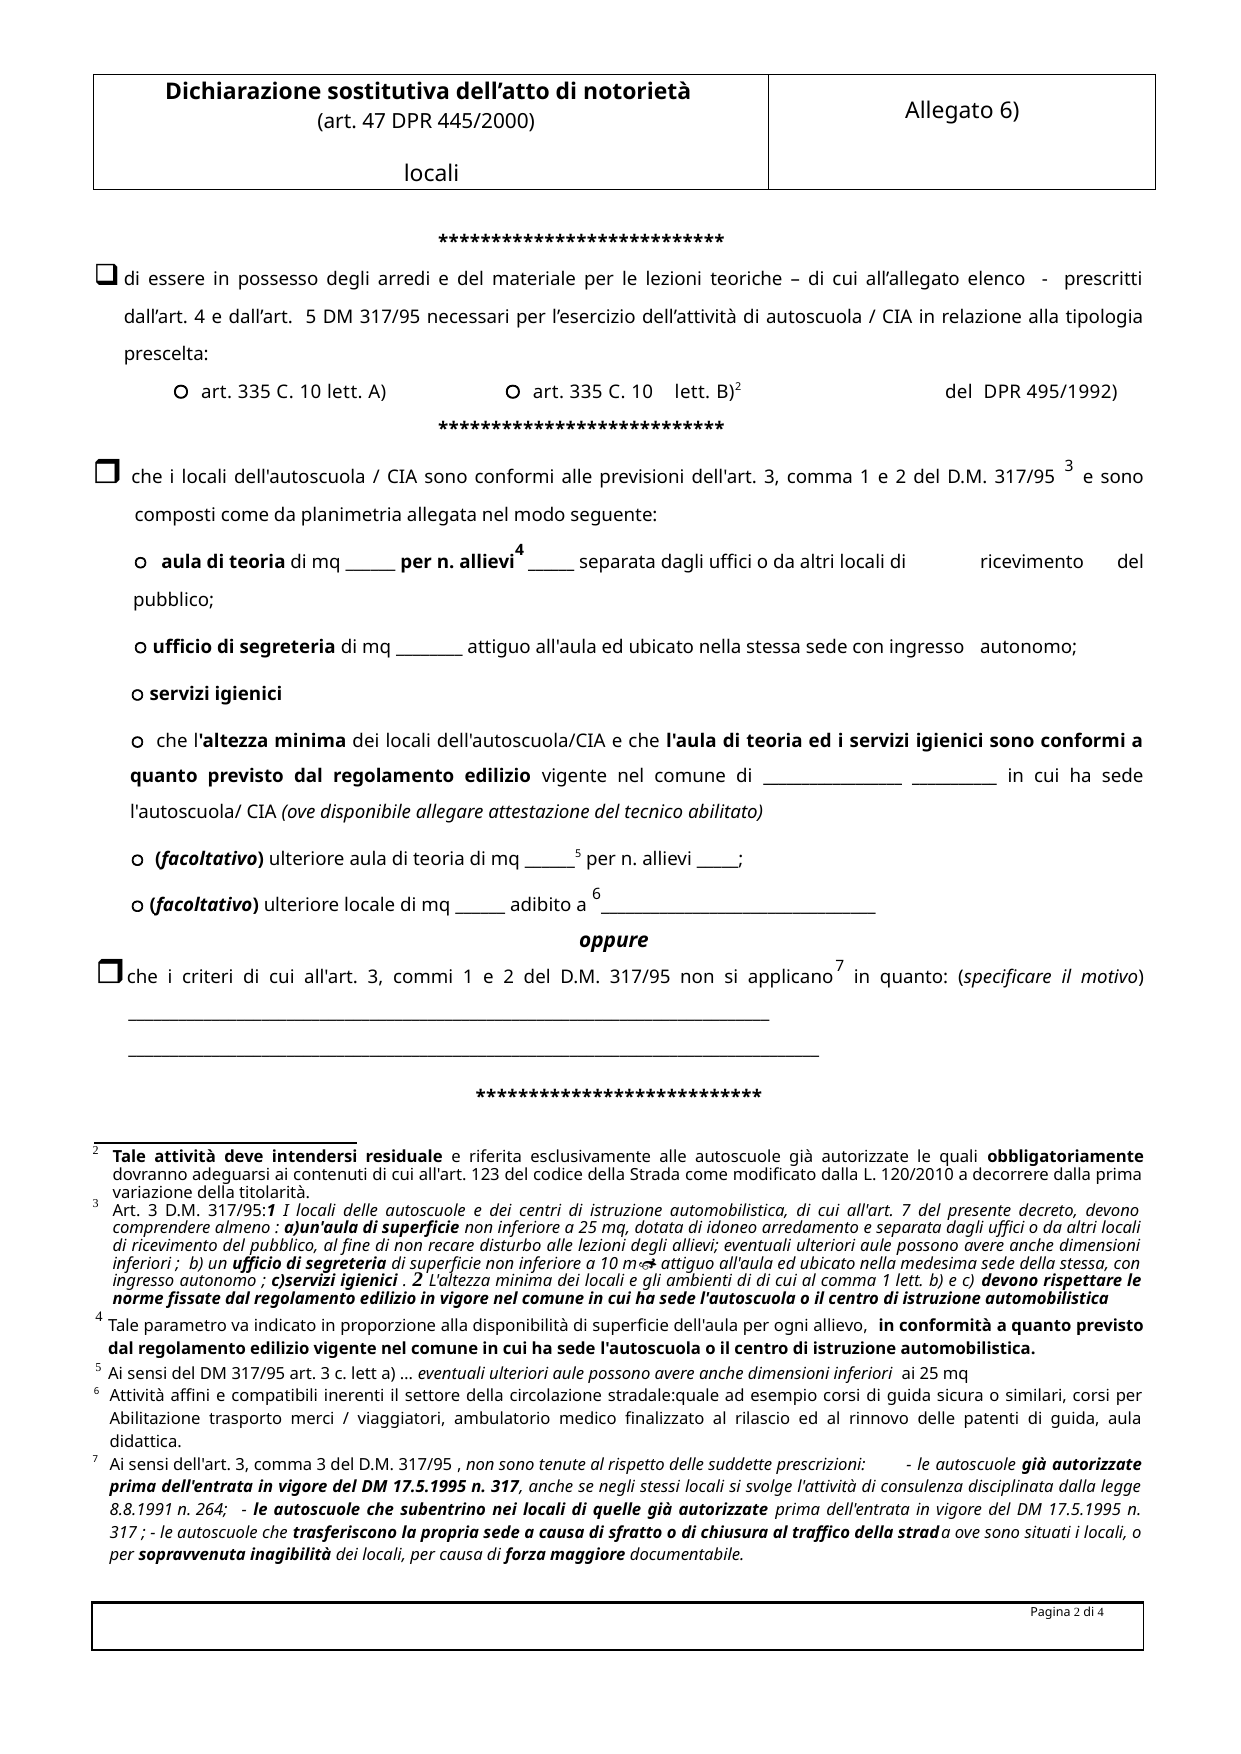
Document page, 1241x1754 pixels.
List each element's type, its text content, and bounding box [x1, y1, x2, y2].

text  (facoltativo) ulteriore locale di mq ______ adibito a _________________________________ [59, 883, 1144, 919]
list Art. 3 D.M. 317/95:1 I locali delle autoscuole e dei centri di istruzione automobilistica, di cui all'art. 7 del presente decreto, devono comprendere almeno : a)un'aula di superficie non inferiore a 25 mq, dotata di idoneo arredamento e separata dagli uffici o da altri locali di ricevimento del pubblico, al fine di non recare disturbo alle lezioni degli allievi; eventuali ulteriori aule possono avere anche dimensioni inferiori ; b) un ufficio di segreteria di superficie non inferiore a 10 m attiguo all'aula ed ubicato nella medesima sede della stessa, con ingresso autonomo ; c)servizi igienici . 2 L'altezza minima dei locali e gli ambienti di di cui al comma 1 lett. b) e c) devono rispettare le norme fissate dal regolamento edilizio in vigore nel comune in cui ha sede l'autoscuola o il centro di istruzione automobilistica [92, 1202, 1144, 1308]
text  servizi igienici [61, 670, 1144, 706]
text *************************** [94, 1073, 1144, 1111]
text  che l'altezza minima dei locali dell'autoscuola/CIA e che l'aula di teoria ed i servizi igienici sono conformi a quanto previsto dal regolamento edilizio vigente nel comune di __________________ ___________ in cui ha sede l'autoscuola/ CIA (ove disponibile allegare attestazione del tecnico abilitato) [91, 717, 1144, 824]
list di essere in possesso degli arredi e del materiale per le lezioni teoriche – di cui all’allegato elenco - prescritti dall’art. 4 e dall’art. 5 DM 317/95 necessari per l’esercizio dell’attività di autoscuola / CIA in relazione alla tipologia prescelta: [94, 256, 1144, 368]
text  art. 335 C. 10 lett. A)  art. 335 C. 10 lett. B) del DPR 495/1992) [93, 368, 1144, 406]
text  (facoltativo) ulteriore aula di teoria di mq ______ per n. allievi _____; [59, 836, 1144, 871]
text  ufficio di segreteria di mq ________ attiguo all'aula ed ubicato nella stessa sede con ingresso autonomo; [62, 623, 1144, 658]
text Tale parametro va indicato in proporzione alla disponibilità di superficie dell'aula per ogni allievo, in conformità a quanto previsto dal regolamento edilizio vigente nel comune in cui ha sede l'autoscuola o il centro di istruzione automobilistica. [95, 1308, 1144, 1359]
text *************************** [19, 218, 1144, 256]
list che i locali dell'autoscuola / CIA sono conformi alle previsioni dell'art. 3, comma 1 e 2 del D.M. 317/95 e sono composti come da planimetria allegata nel modo seguente: [92, 455, 1144, 527]
text Tale attività deve intendersi residuale e riferita esclusivamente alle autoscuole già autorizzate le quali obbligatoriamente dovranno adeguarsi ai contenuti di cui all'art. 123 del codice della Strada come modificato dalla L. 120/2010 a decorrere dalla prima variazione della titolarità. [92, 1149, 1144, 1202]
list Ai sensi dell'art. 3, comma 3 del D.M. 317/95 , non sono tenute al rispetto delle suddette prescrizioni: - le autoscuole già autorizzate prima dell'entrata in vigore del DM 17.5.1995 n. 317, anche se negli stessi locali si svolge l'attività di consulenza disciplinata dalla legge 8.8.1991 n. 264; - le autoscuole che subentrino nei locali di quelle già autorizzate prima dell'entrata in vigore del DM 17.5.1995 n. 317 ; - le autoscuole che trasferiscono la propria sede a causa di sfratto o di chiusura al traffico della strada ove sono situati i locali, o per sopravvenuta inagibilità dei locali, per causa di forza maggiore documentabile. [92, 1452, 1144, 1566]
list che i criteri di cui all'art. 3, commi 1 e 2 del D.M. 317/95 non si applicano in quanto: (specificare il motivo) _____________________________________________________________________________ ___________________________________________________________________________________ [95, 955, 1144, 1061]
text *************************** [19, 406, 1144, 443]
text Attività affini e compatibili inerenti il settore della circolazione stradale:quale ad esempio corsi di guida sicura o similari, corsi per Abilitazione trasporto merci / viaggiatori, ambulatorio medico finalizzato al rilascio ed al rinnovo delle patenti di guida, aula didattica. [94, 1384, 1144, 1452]
text Ai sensi del DM 317/95 art. 3 c. lett a) … eventuali ulteriori aule possono avere anche dimensioni inferiori ai 25 mq [95, 1359, 1144, 1384]
text  aula di teoria di mq ______ per n. allievi ______ separata dagli uffici o da altri locali di ricevimento del pubblico; [62, 539, 1144, 611]
text oppure [94, 919, 1144, 955]
